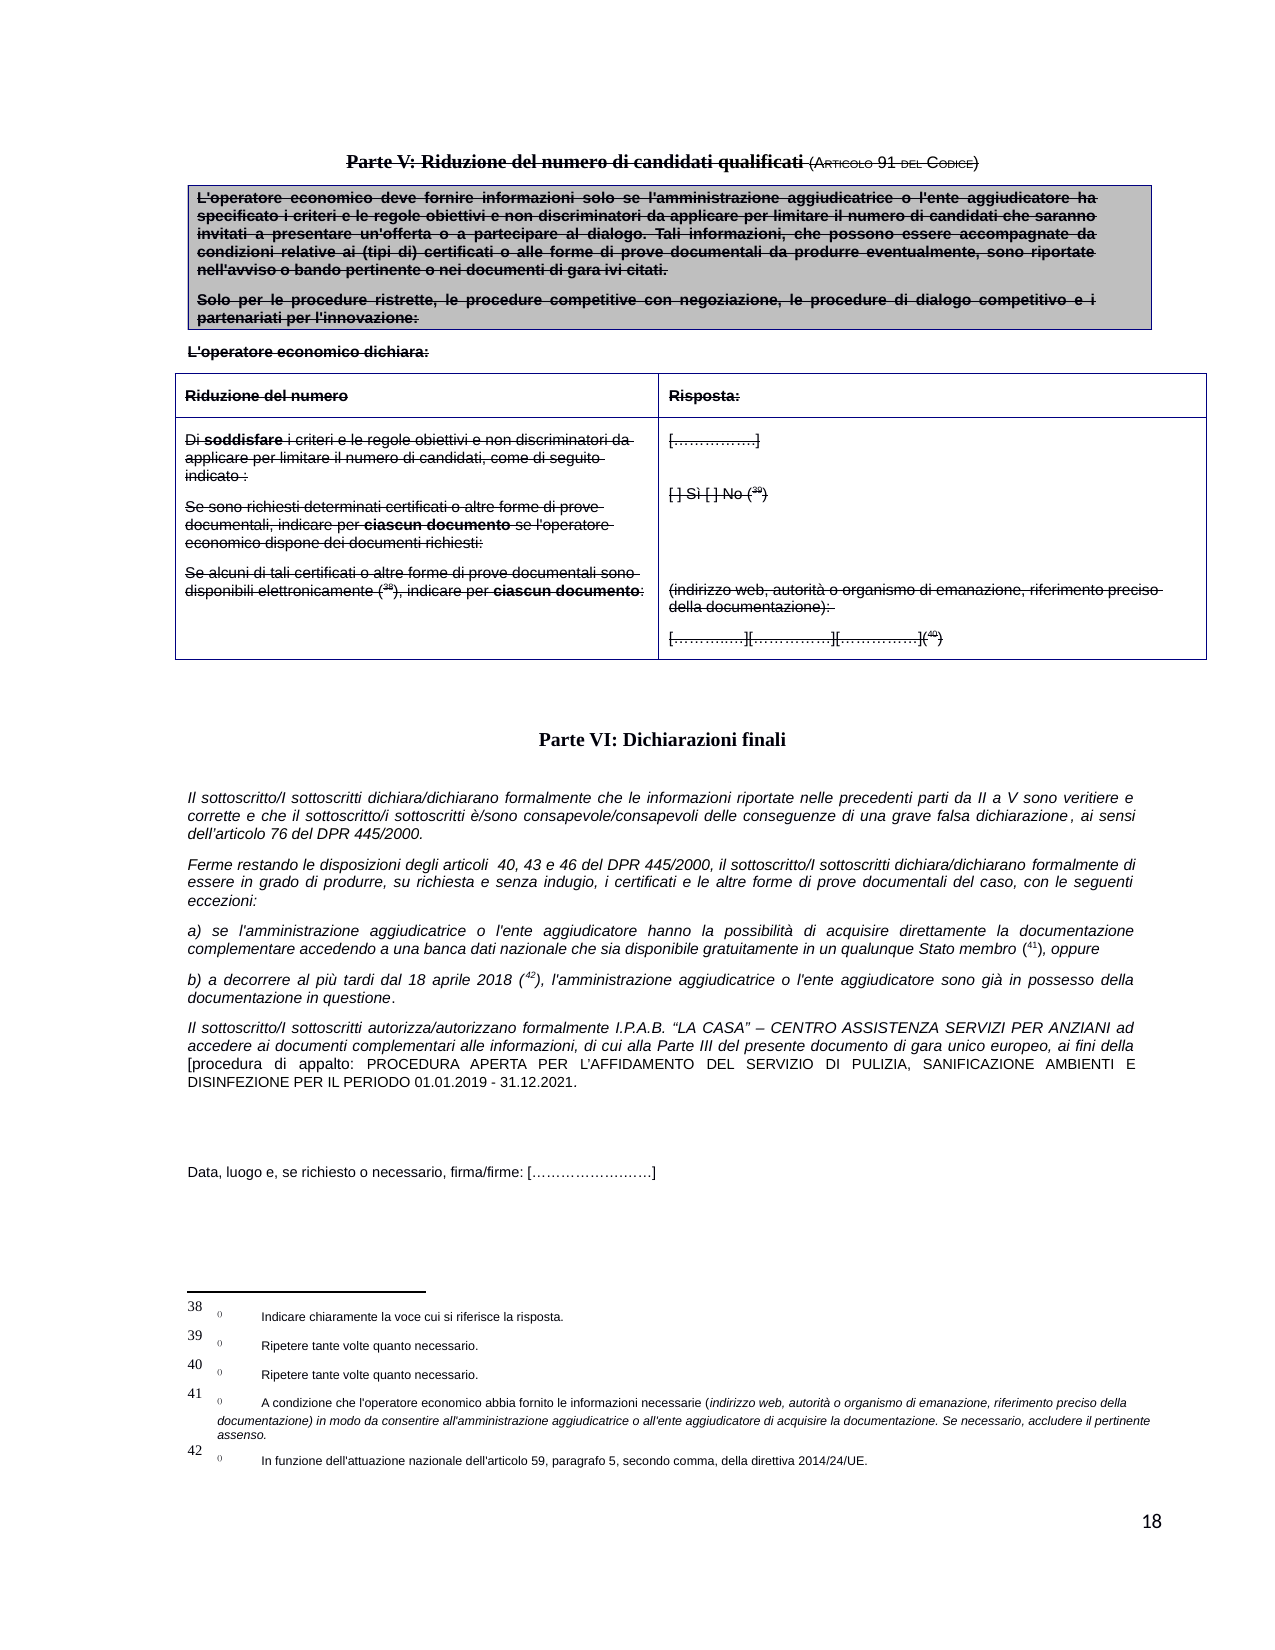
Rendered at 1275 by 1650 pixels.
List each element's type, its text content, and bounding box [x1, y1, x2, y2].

text a) se l'amministrazione aggiudicatrice o l'ente aggiudicatore hanno la possibilità di acquisire direttamente la documentazione complementare accedendo a una banca dati nazionale che sia disponibile gratuitamente in un qualunque Stato membro (), oppure [187, 922, 1137, 958]
text Solo per le procedure ristrette, le procedure competitive con negoziazione, le procedure di dialogo competitivo e i partenariati per l'innovazione: [189, 288, 1151, 329]
table_header Risposta: [659, 374, 1206, 417]
text L'operatore economico deve fornire informazioni solo se l'amministrazione aggiudicatrice o l'ente aggiudicatore ha specificato i criteri e le regole obiettivi e non discriminatori da applicare per limitare il numero di candidati che saranno invitati a presentare un'offerta o a partecipare al dialogo. Tali informazioni, che possono essere accompagnate da condizioni relative ai (tipi di) certificati o alle forme di prove documentali da produrre eventualmente, sono riportate nell'avviso o bando pertinente o nei documenti di gara ivi citati. [189, 186, 1151, 278]
text Parte V: Riduzione del numero di candidati qualificati (Articolo 91 del Codice) [187, 150, 1137, 173]
text L'operatore economico dichiara: [187, 343, 1137, 361]
title Parte VI: Dichiarazioni finali [187, 728, 1137, 751]
text Ferme restando le disposizioni degli articoli 40, 43 e 46 del DPR 445/2000, il sottoscritto/I sottoscritti dichiara/dichiarano formalmente di essere in grado di produrre, su richiesta e senza indugio, i certificati e le altre forme di prove documentali del caso, con le seguenti eccezioni: [187, 855, 1137, 909]
text b) a decorrere al più tardi dal 18 aprile 2018 (), l'amministrazione aggiudicatrice o l'ente aggiudicatore sono già in possesso della documentazione in questione. [187, 970, 1137, 1006]
text Data, luogo e, se richiesto o necessario, firma/firme: [……………….……] [187, 1163, 1137, 1180]
table_cell […………….] [ ] Sì [ ] No () (indirizzo web, autorità o organismo di emanazione, riferimento preciso della documentazione): [………..…][……………][……………]() [659, 418, 1206, 659]
text () In funzione dell'attuazione nazionale dell'articolo 59, paragrafo 5, secondo comma, della direttiva 2014/24/UE. [187, 1442, 1197, 1471]
text () A condizione che l'operatore economico abbia fornito le informazioni necessarie (indirizzo web, autorità o organismo di emanazione, riferimento preciso della documentazione) in modo da consentire all'amministrazione aggiudicatrice o all'ente aggiudicatore di acquisire la documentazione. Se necessario, accludere il pertinente assenso. [187, 1384, 1197, 1442]
table_cell Di soddisfare i criteri e le regole obiettivi e non discriminatori da applicare per limitare il numero di candidati, come di seguito indicato : Se sono richiesti determinati certificati o altre forme di prove documentali, indicare per ciascun documento se l'operatore economico dispone dei documenti richiesti: Se alcuni di tali certificati o altre forme di prove documentali sono disponibili elettronicamente (), indicare per ciascun documento: [176, 418, 658, 659]
text Il sottoscritto/I sottoscritti autorizza/autorizzano formalmente I.P.A.B. “LA CASA” – CENTRO ASSISTENZA SERVIZI PER ANZIANI ad accedere ai documenti complementari alle informazioni, di cui alla Parte III del presente documento di gara unico europeo, ai fini della [procedura di appalto: PROCEDURA APERTA PER L’AFFIDAMENTO DEL SERVIZIO DI PULIZIA, SANIFICAZIONE AMBIENTI E DISINFEZIONE PER IL PERIODO 01.01.2019 - 31.12.2021. [187, 1019, 1137, 1091]
table_header Riduzione del numero [176, 374, 658, 417]
text Il sottoscritto/I sottoscritti dichiara/dichiarano formalmente che le informazioni riportate nelle precedenti parti da II a V sono veritiere e corrette e che il sottoscritto/i sottoscritti è/sono consapevole/consapevoli delle conseguenze di una grave falsa dichiarazione, ai sensi dell’articolo 76 del DPR 445/2000. [187, 789, 1137, 843]
